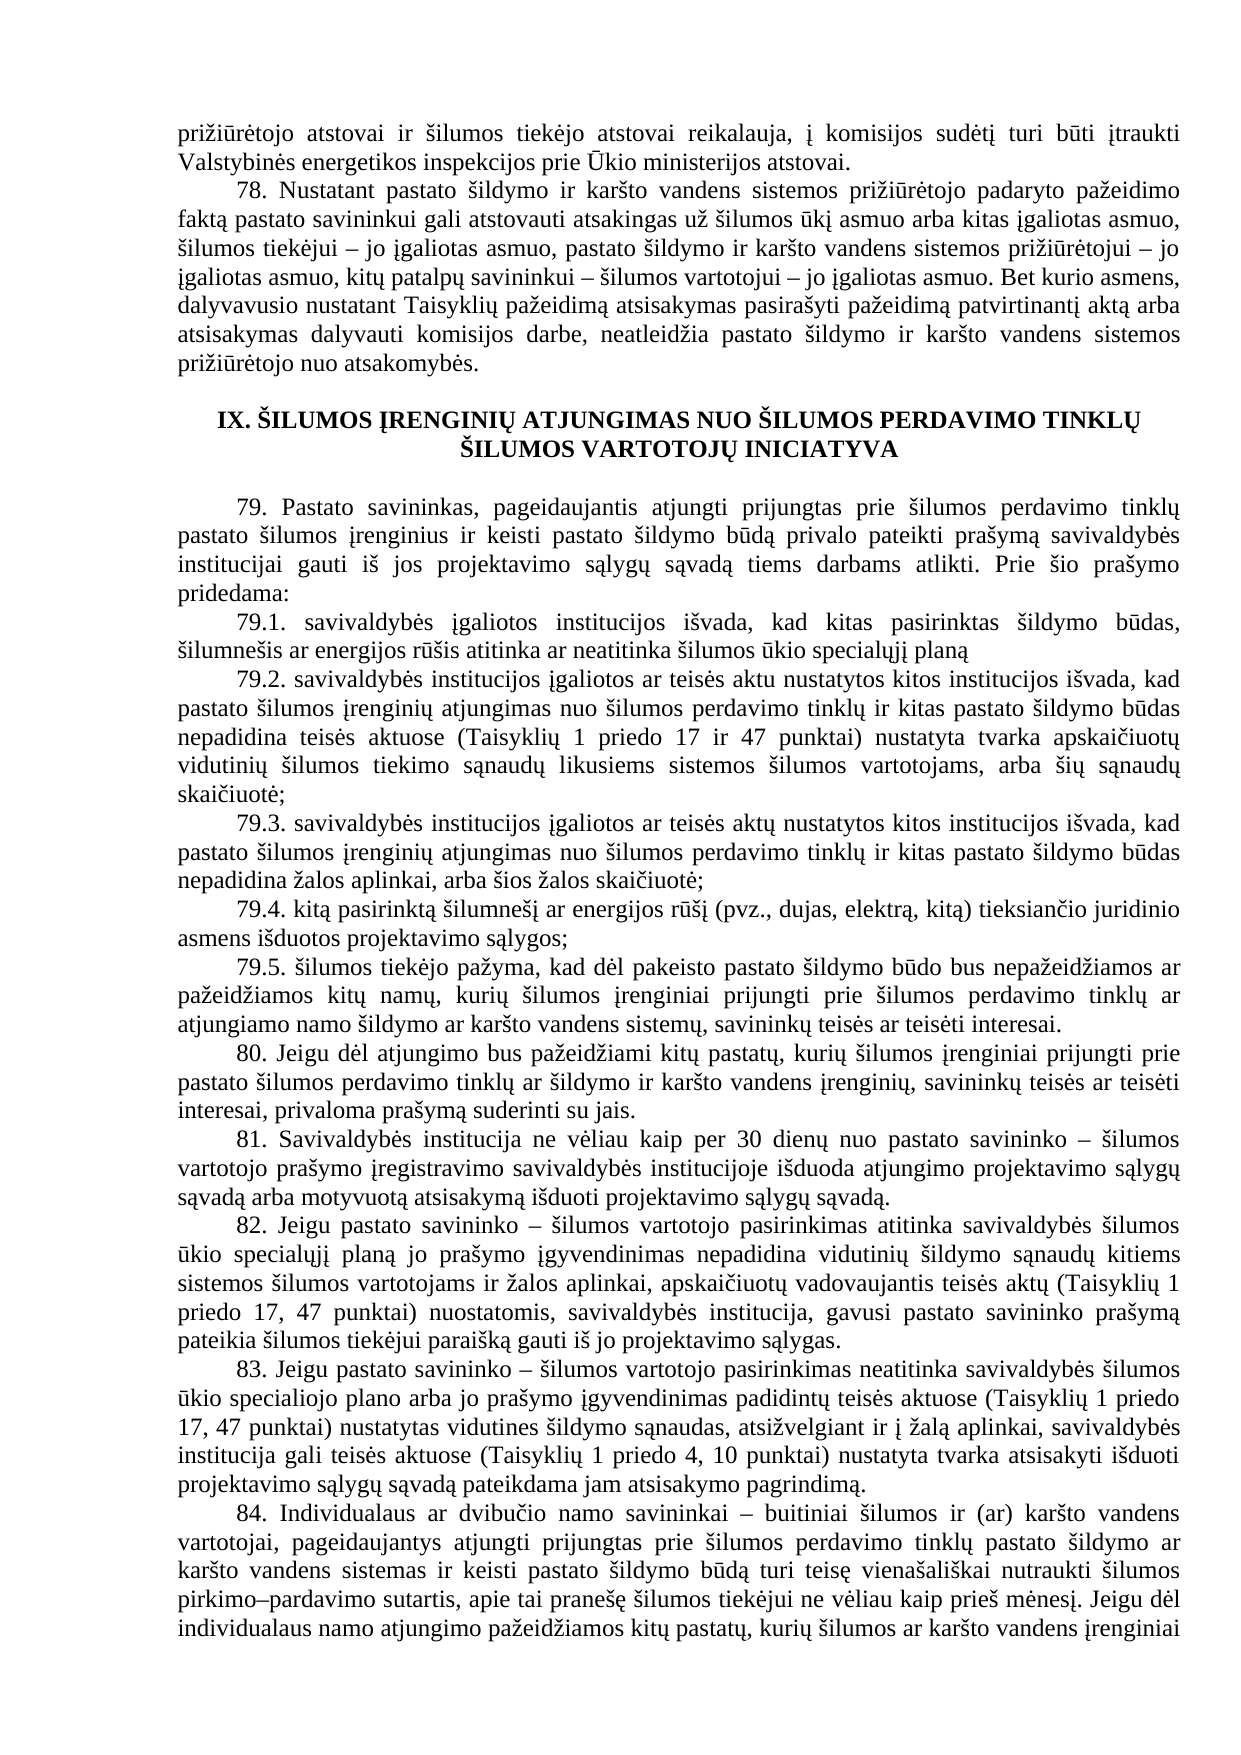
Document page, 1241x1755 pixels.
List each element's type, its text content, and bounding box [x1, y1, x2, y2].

text 81. Savivaldybės institucija ne vėliau kaip per 30 dienų nuo pastato savininko – šilumos vartotojo prašymo įregistravimo savivaldybės institucijoje išduoda atjungimo projektavimo sąlygų sąvadą arba motyvuotą atsisakymą išduoti projektavimo sąlygų sąvadą. [177, 1124, 1181, 1211]
text 79. Pastato savininkas, pageidaujantis atjungti prijungtas prie šilumos perdavimo tinklų pastato šilumos įrenginius ir keisti pastato šildymo būdą privalo pateikti prašymą savivaldybės institucijai gauti iš jos projektavimo sąlygų sąvadą tiems darbams atlikti. Prie šio prašymo pridedama: [177, 492, 1181, 607]
text 83. Jeigu pastato savininko – šilumos vartotojo pasirinkimas neatitinka savivaldybės šilumos ūkio specialiojo plano arba jo prašymo įgyvendinimas padidintų teisės aktuose (Taisyklių 1 priedo 17, 47 punktai) nustatytas vidutines šildymo sąnaudas, atsižvelgiant ir į žalą aplinkai, savivaldybės institucija gali teisės aktuose (Taisyklių 1 priedo 4, 10 punktai) nustatyta tvarka atsisakyti išduoti projektavimo sąlygų sąvadą pateikdama jam atsisakymo pagrindimą. [177, 1354, 1181, 1498]
text 79.5. šilumos tiekėjo pažyma, kad dėl pakeisto pastato šildymo būdo bus nepažeidžiamos ar pažeidžiamos kitų namų, kurių šilumos įrenginiai prijungti prie šilumos perdavimo tinklų ar atjungiamo namo šildymo ar karšto vandens sistemų, savininkų teisės ar teisėti interesai. [177, 952, 1181, 1038]
text prižiūrėtojo atstovai ir šilumos tiekėjo atstovai reikalauja, į komisijos sudėtį turi būti įtraukti Valstybinės energetikos inspekcijos prie Ūkio ministerijos atstovai. [177, 118, 1181, 176]
text 84. Individualaus ar dvibučio namo savininkai – buitiniai šilumos ir (ar) karšto vandens vartotojai, pageidaujantys atjungti prijungtas prie šilumos perdavimo tinklų pastato šildymo ar karšto vandens sistemas ir keisti pastato šildymo būdą turi teisę vienašališkai nutraukti šilumos pirkimo–pardavimo sutartis, apie tai pranešę šilumos tiekėjui ne vėliau kaip prieš mėnesį. Jeigu dėl individualaus namo atjungimo pažeidžiamos kitų pastatų, kurių šilumos ar karšto vandens įrenginiai [177, 1498, 1181, 1642]
text IX. ŠILUMOS ĮRENGINIŲ ATJUNGIMAS NUO ŠILUMOS PERDAVIMO TINKLŲ ŠILUMOS VARTOTOJŲ INICIATYVA [177, 406, 1181, 463]
text 79.1. savivaldybės įgaliotos institucijos išvada, kad kitas pasirinktas šildymo būdas, šilumnešis ar energijos rūšis atitinka ar neatitinka šilumos ūkio specialųjį planą [177, 607, 1181, 664]
text 79.3. savivaldybės institucijos įgaliotos ar teisės aktų nustatytos kitos institucijos išvada, kad pastato šilumos įrenginių atjungimas nuo šilumos perdavimo tinklų ir kitas pastato šildymo būdas nepadidina žalos aplinkai, arba šios žalos skaičiuotė; [177, 808, 1181, 894]
text 79.4. kitą pasirinktą šilumnešį ar energijos rūšį (pvz., dujas, elektrą, kitą) tieksiančio juridinio asmens išduotos projektavimo sąlygos; [177, 894, 1181, 952]
text 79.2. savivaldybės institucijos įgaliotos ar teisės aktu nustatytos kitos institucijos išvada, kad pastato šilumos įrenginių atjungimas nuo šilumos perdavimo tinklų ir kitas pastato šildymo būdas nepadidina teisės aktuose (Taisyklių 1 priedo 17 ir 47 punktai) nustatyta tvarka apskaičiuotų vidutinių šilumos tiekimo sąnaudų likusiems sistemos šilumos vartotojams, arba šių sąnaudų skaičiuotė; [177, 664, 1181, 808]
text 80. Jeigu dėl atjungimo bus pažeidžiami kitų pastatų, kurių šilumos įrenginiai prijungti prie pastato šilumos perdavimo tinklų ar šildymo ir karšto vandens įrenginių, savininkų teisės ar teisėti interesai, privaloma prašymą suderinti su jais. [177, 1038, 1181, 1124]
text 78. Nustatant pastato šildymo ir karšto vandens sistemos prižiūrėtojo padaryto pažeidimo faktą pastato savininkui gali atstovauti atsakingas už šilumos ūkį asmuo arba kitas įgaliotas asmuo, šilumos tiekėjui – jo įgaliotas asmuo, pastato šildymo ir karšto vandens sistemos prižiūrėtojui – jo įgaliotas asmuo, kitų patalpų savininkui – šilumos vartotojui – jo įgaliotas asmuo. Bet kurio asmens, dalyvavusio nustatant Taisyklių pažeidimą atsisakymas pasirašyti pažeidimą patvirtinantį aktą arba atsisakymas dalyvauti komisijos darbe, neatleidžia pastato šildymo ir karšto vandens sistemos prižiūrėtojo nuo atsakomybės. [177, 176, 1181, 377]
text 82. Jeigu pastato savininko – šilumos vartotojo pasirinkimas atitinka savivaldybės šilumos ūkio specialųjį planą jo prašymo įgyvendinimas nepadidina vidutinių šildymo sąnaudų kitiems sistemos šilumos vartotojams ir žalos aplinkai, apskaičiuotų vadovaujantis teisės aktų (Taisyklių 1 priedo 17, 47 punktai) nuostatomis, savivaldybės institucija, gavusi pastato savininko prašymą pateikia šilumos tiekėjui paraišką gauti iš jo projektavimo sąlygas. [177, 1211, 1181, 1354]
